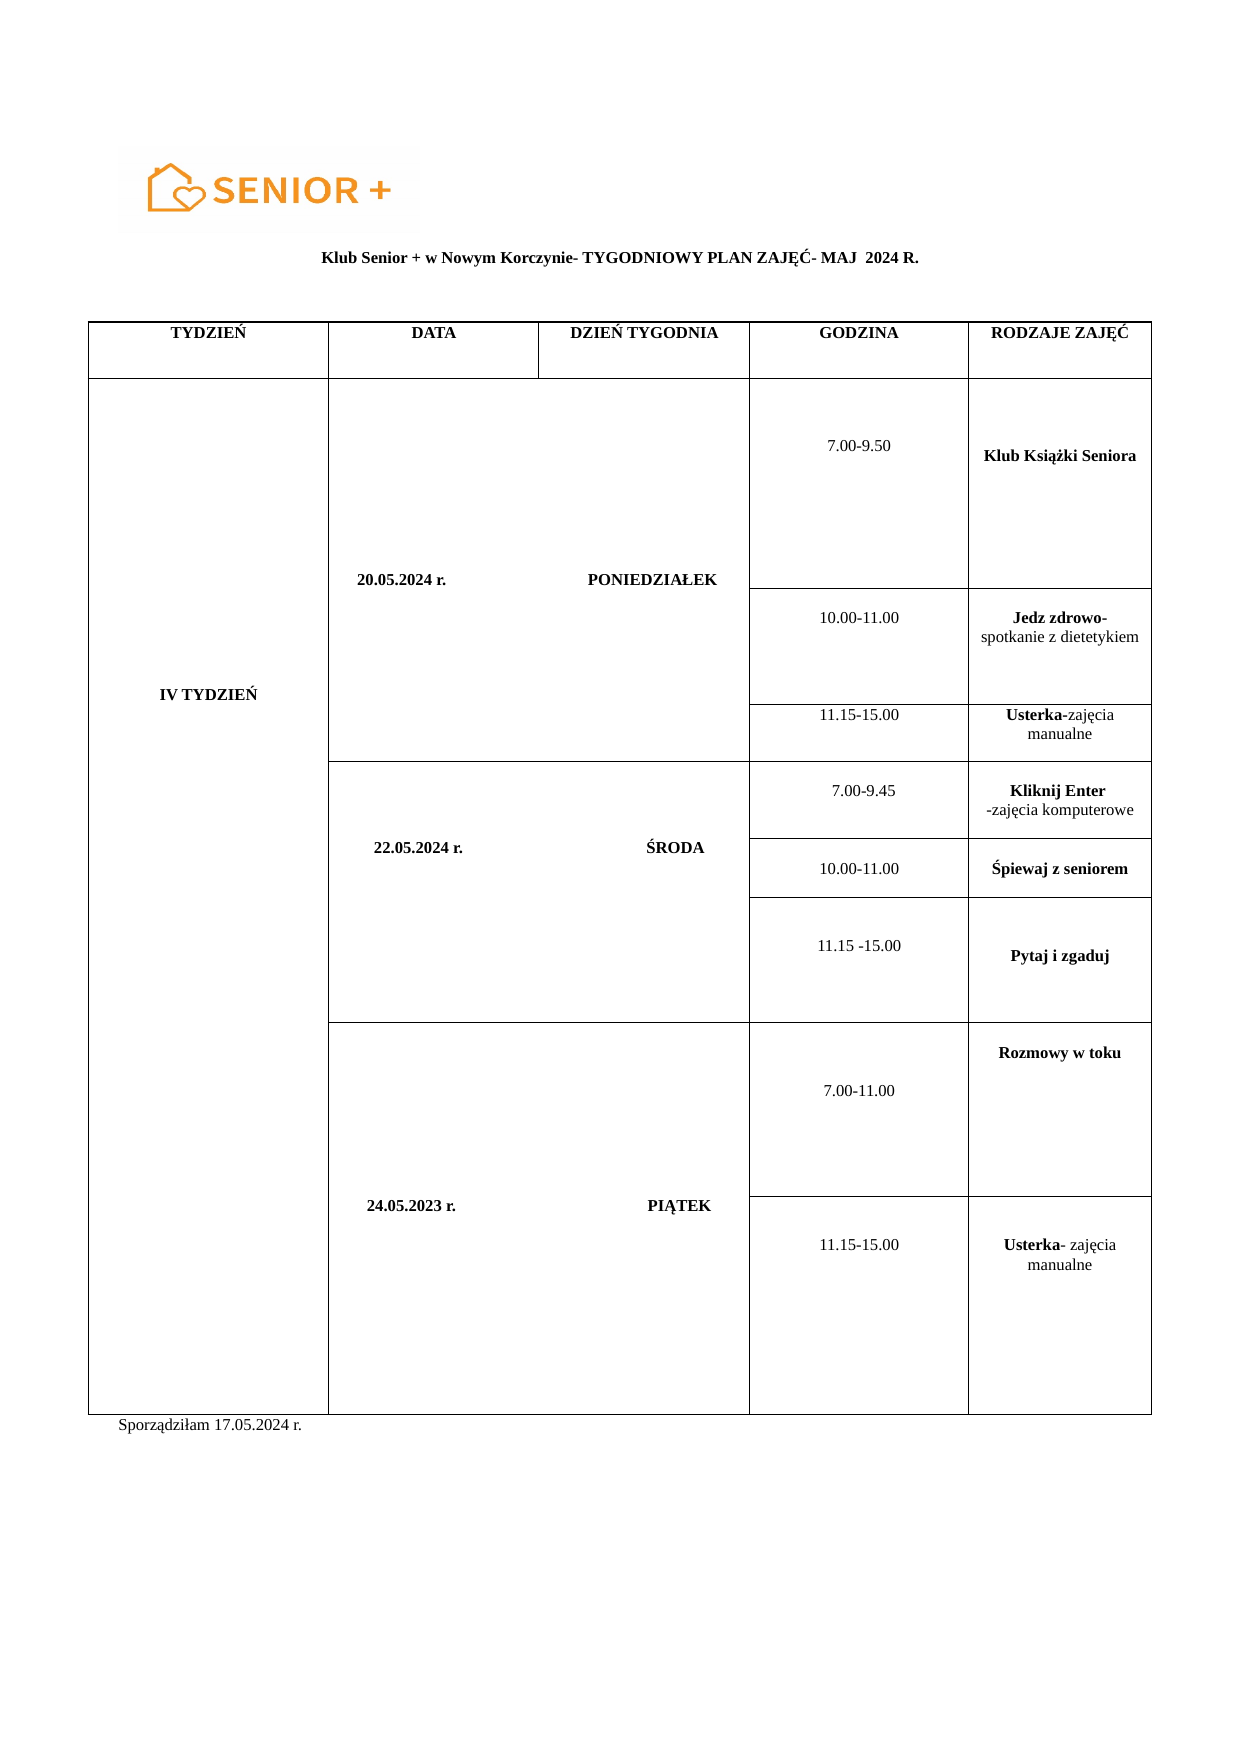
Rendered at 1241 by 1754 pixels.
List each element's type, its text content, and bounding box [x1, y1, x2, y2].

table_cell 10.00-11.00 [750, 839, 968, 897]
table_header GODZINA [750, 323, 968, 377]
table_cell Jedz zdrowo- spotkanie z dietetykiem [969, 589, 1151, 703]
table_cell 11.15 -15.00 [750, 898, 968, 1022]
text Klub Senior + w Nowym Korczynie- TYGODNIOWY PLAN ZAJĘĆ- MAJ 2024 R. [118, 248, 1122, 267]
table_cell 22.05.2024 r. ŚRODA [329, 762, 749, 1022]
table_cell 7.00-9.45 [750, 762, 968, 838]
picture [118, 146, 421, 233]
table_cell 10.00-11.00 [750, 589, 968, 703]
table_header TYDZIEŃ [89, 323, 328, 377]
table_cell Śpiewaj z seniorem [969, 839, 1151, 897]
table_header RODZAJE ZAJĘĆ [969, 323, 1151, 377]
table_cell 7.00-11.00 [750, 1023, 968, 1196]
table_cell Usterka- zajęcia manualne [969, 1197, 1151, 1413]
table_cell 24.05.2023 r. PIĄTEK [329, 1023, 749, 1413]
table_header DATA [329, 323, 538, 377]
text Sporządziłam 17.05.2024 r. [118, 1415, 1122, 1434]
table_cell Klub Książki Seniora [969, 379, 1151, 587]
table_cell Kliknij Enter -zajęcia komputerowe [969, 762, 1151, 838]
table_cell 11.15-15.00 [750, 705, 968, 761]
table_cell Rozmowy w toku [969, 1023, 1151, 1196]
table_cell 7.00-9.50 [750, 379, 968, 587]
table_header DZIEŃ TYGODNIA [539, 323, 749, 377]
table_cell 11.15-15.00 [750, 1197, 968, 1413]
table_cell Usterka-zajęcia manualne [969, 705, 1151, 761]
table_cell IV TYDZIEŃ [89, 379, 328, 1413]
table_cell 20.05.2024 r. PONIEDZIAŁEK [329, 379, 749, 761]
table_cell Pytaj i zgaduj [969, 898, 1151, 1022]
